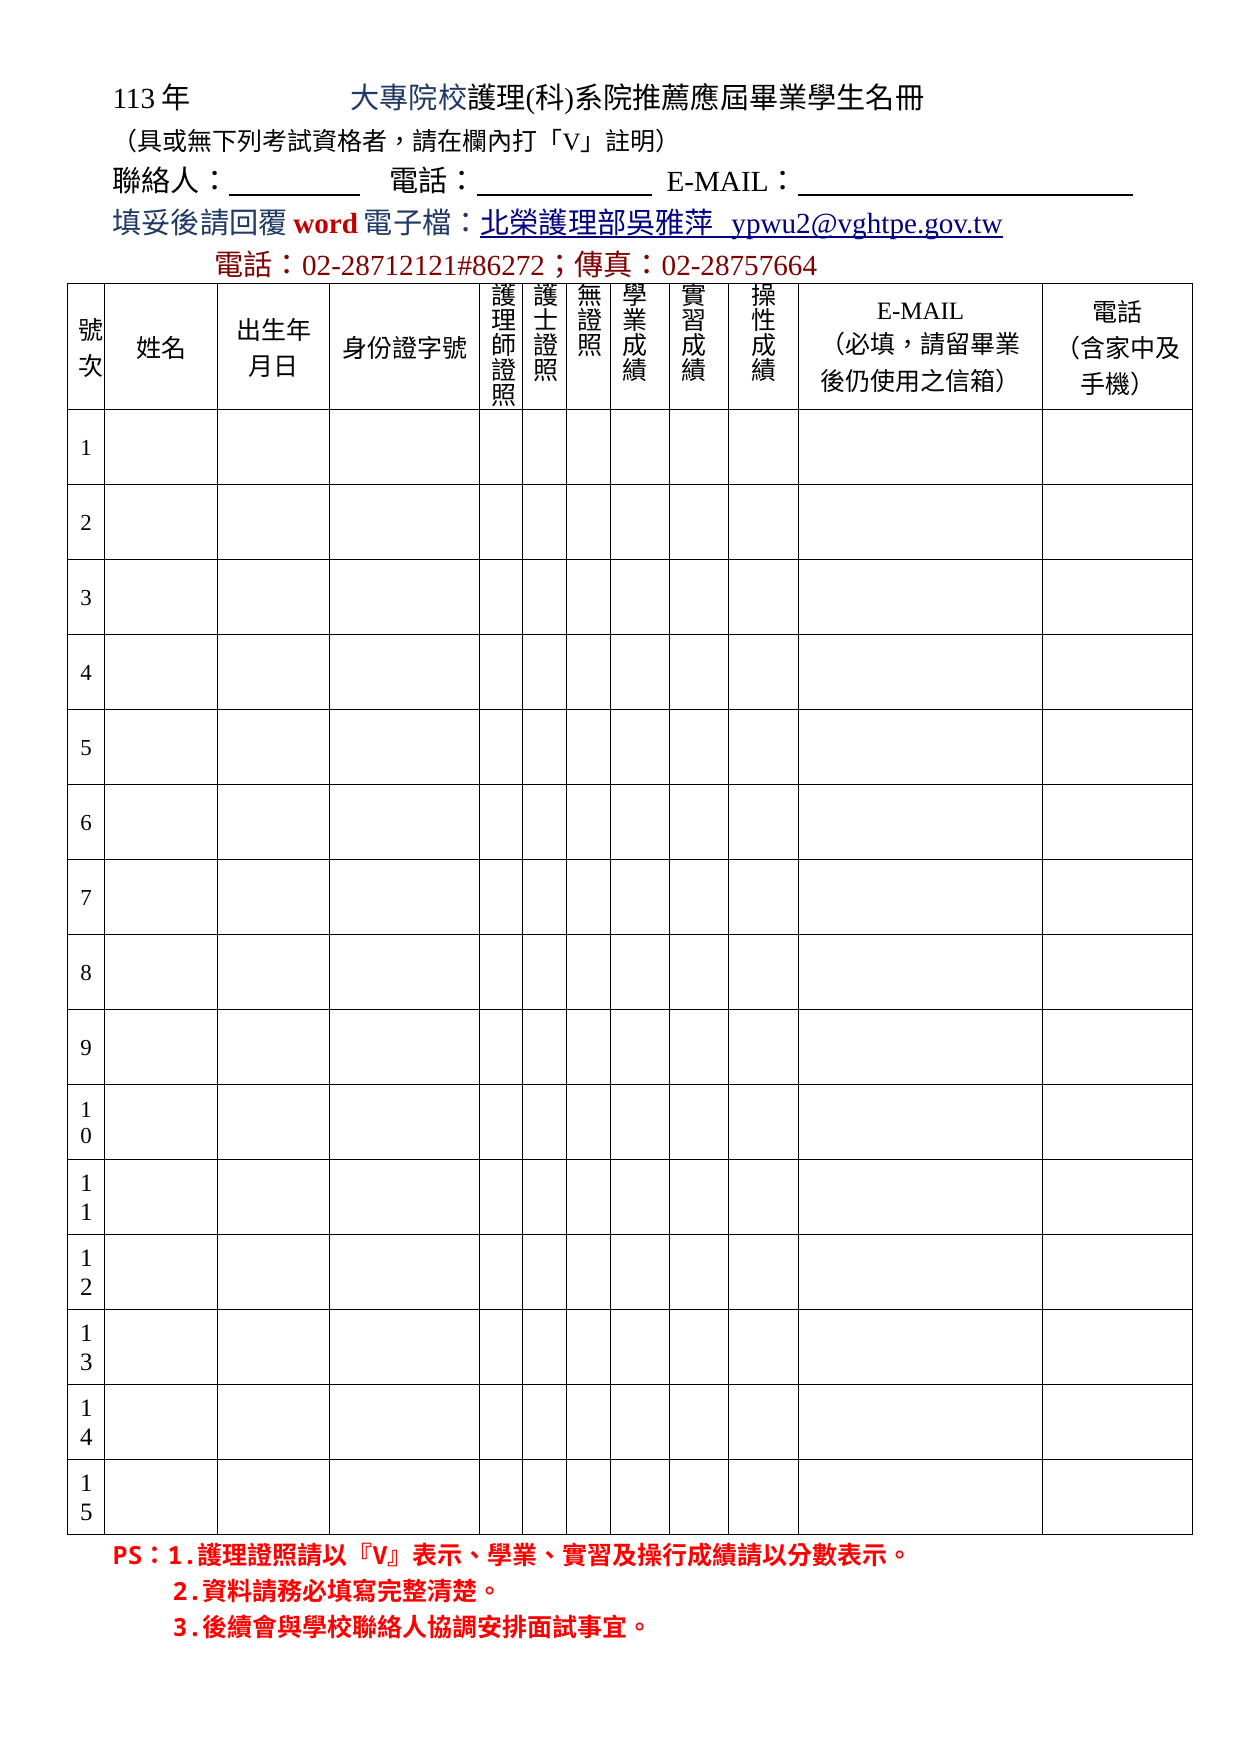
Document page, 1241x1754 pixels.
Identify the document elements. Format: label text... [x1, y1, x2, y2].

text （具或無下列考試資格者，請在欄內打「V」註明） [112, 117, 1144, 158]
table_cell [330, 560, 479, 634]
text PS：1.護理證照請以『V』表示、學業、實習及操行成績請以分數表示。 [112, 1535, 1144, 1572]
table_cell [567, 1385, 610, 1459]
table_cell [480, 635, 522, 709]
table_cell 14 [68, 1385, 104, 1459]
table_cell [799, 485, 1042, 559]
table_cell 12 [68, 1235, 104, 1309]
table_cell [480, 410, 522, 484]
table_cell [799, 1385, 1042, 1459]
table_cell [611, 860, 669, 934]
table_cell [670, 1310, 728, 1384]
table_cell [611, 1310, 669, 1384]
table_cell [218, 785, 329, 859]
table_header 號次 [68, 284, 104, 409]
table_cell [523, 1085, 566, 1159]
text 3.後續會與學校聯絡人協調安排面試事宜。 [112, 1608, 1144, 1644]
table_cell [729, 635, 798, 709]
table_cell 13 [68, 1310, 104, 1384]
table_cell [523, 785, 566, 859]
table_cell 11 [68, 1160, 104, 1234]
table_header 操 性 成 績 [729, 284, 798, 409]
table_cell [330, 635, 479, 709]
table_cell [523, 1010, 566, 1084]
table_cell [567, 860, 610, 934]
table_cell [799, 1235, 1042, 1309]
table_cell [729, 1160, 798, 1234]
table_cell [523, 1160, 566, 1234]
table_cell [330, 485, 479, 559]
table_cell [670, 935, 728, 1009]
table_cell [567, 1310, 610, 1384]
table_cell [480, 935, 522, 1009]
table_header 身份證字號 [330, 284, 479, 409]
table_cell [729, 1385, 798, 1459]
table_cell [670, 710, 728, 784]
table_cell [330, 1235, 479, 1309]
table_cell [105, 410, 217, 484]
table_cell [330, 1460, 479, 1534]
table_cell [670, 560, 728, 634]
table_cell [523, 1385, 566, 1459]
table_cell [523, 1460, 566, 1534]
table_cell [670, 785, 728, 859]
table_cell [567, 1460, 610, 1534]
table_cell [729, 935, 798, 1009]
table_cell [523, 860, 566, 934]
table_cell [330, 1010, 479, 1084]
table_cell [799, 785, 1042, 859]
table_cell [670, 1235, 728, 1309]
text 2.資料請務必填寫完整清楚。 [112, 1572, 1144, 1608]
table_cell [105, 1310, 217, 1384]
table_cell [523, 1235, 566, 1309]
table_cell [567, 1235, 610, 1309]
table_cell [218, 1460, 329, 1534]
table_header E-MAIL （必填，請留畢業後仍使用之信箱） [799, 284, 1042, 409]
table_cell [729, 860, 798, 934]
table_cell [218, 1235, 329, 1309]
table_cell [1043, 635, 1192, 709]
table_cell [105, 1460, 217, 1534]
table_cell [567, 1085, 610, 1159]
table_cell [330, 785, 479, 859]
table_cell [480, 1235, 522, 1309]
table_cell [567, 1160, 610, 1234]
text 電話：02-28712121#86272；傳真：02-28757664 [112, 242, 1144, 283]
table_cell [105, 785, 217, 859]
table_cell [1043, 785, 1192, 859]
table_cell [480, 860, 522, 934]
table_cell [729, 710, 798, 784]
table_cell [218, 1310, 329, 1384]
table_cell [729, 410, 798, 484]
table_cell [567, 785, 610, 859]
table_cell [799, 710, 1042, 784]
table_cell [1043, 935, 1192, 1009]
table_cell [105, 485, 217, 559]
table_cell [567, 410, 610, 484]
table_cell [1043, 1160, 1192, 1234]
table_cell [729, 1235, 798, 1309]
table_cell [480, 1010, 522, 1084]
table_cell [218, 485, 329, 559]
table_cell [567, 635, 610, 709]
table_cell 7 [68, 860, 104, 934]
table_cell [105, 1235, 217, 1309]
table_cell [670, 1460, 728, 1534]
table_cell [480, 1310, 522, 1384]
table_cell [1043, 1010, 1192, 1084]
table_cell [567, 935, 610, 1009]
table_cell [480, 1085, 522, 1159]
table_cell [218, 1010, 329, 1084]
table_cell [105, 635, 217, 709]
table_cell [523, 710, 566, 784]
table_cell [799, 1460, 1042, 1534]
text 填妥後請回覆word電子檔：北榮護理部吳雅萍 ypwu2@vghtpe.gov.tw [112, 200, 1144, 242]
table_cell 15 [68, 1460, 104, 1534]
table_cell [523, 635, 566, 709]
table_cell [567, 1010, 610, 1084]
table_cell [799, 1085, 1042, 1159]
table_cell [1043, 1085, 1192, 1159]
table_header 無證照 [567, 284, 610, 409]
table_cell [729, 785, 798, 859]
table_cell [611, 1160, 669, 1234]
table_cell [567, 485, 610, 559]
table_cell [330, 1310, 479, 1384]
table_cell [480, 1385, 522, 1459]
table_cell 9 [68, 1010, 104, 1084]
table_cell [523, 485, 566, 559]
table_cell [480, 485, 522, 559]
table_cell [729, 560, 798, 634]
table_cell [670, 410, 728, 484]
table_cell [670, 1160, 728, 1234]
table_cell 6 [68, 785, 104, 859]
table_cell [480, 1460, 522, 1534]
table_cell [729, 1085, 798, 1159]
table_cell [670, 635, 728, 709]
table_cell 3 [68, 560, 104, 634]
table_cell [480, 785, 522, 859]
table_cell 5 [68, 710, 104, 784]
table_cell [799, 410, 1042, 484]
table_cell [218, 410, 329, 484]
table_cell [670, 1010, 728, 1084]
table_cell 10 [68, 1085, 104, 1159]
table_cell [799, 1310, 1042, 1384]
table_header 護士證照 [523, 284, 566, 409]
table_cell [611, 1460, 669, 1534]
table_cell [611, 935, 669, 1009]
table_cell [105, 1160, 217, 1234]
table_cell [799, 1160, 1042, 1234]
table_cell [611, 560, 669, 634]
table_cell [729, 1310, 798, 1384]
table_cell [1043, 1460, 1192, 1534]
table_cell [611, 485, 669, 559]
table_cell [480, 710, 522, 784]
table_cell [567, 560, 610, 634]
table_header 姓名 [105, 284, 217, 409]
table_cell [1043, 485, 1192, 559]
table_cell [799, 935, 1042, 1009]
table_cell [670, 485, 728, 559]
table_cell [670, 1385, 728, 1459]
table_cell 4 [68, 635, 104, 709]
table_cell [218, 1085, 329, 1159]
table_cell [523, 410, 566, 484]
table_cell [105, 860, 217, 934]
table_cell [611, 785, 669, 859]
table_cell [105, 1010, 217, 1084]
table_cell [330, 1385, 479, 1459]
table_cell [729, 1460, 798, 1534]
table_cell [218, 1160, 329, 1234]
table_cell [218, 935, 329, 1009]
table_cell [611, 410, 669, 484]
table_cell 2 [68, 485, 104, 559]
table_cell [480, 1160, 522, 1234]
table_cell 1 [68, 410, 104, 484]
table_cell [218, 635, 329, 709]
table_cell [611, 1085, 669, 1159]
table_cell [729, 485, 798, 559]
text 113年 大專院校護理(科)系院推薦應屆畢業學生名冊 [112, 75, 1144, 117]
table_cell [567, 710, 610, 784]
table_cell [1043, 1235, 1192, 1309]
table_cell 8 [68, 935, 104, 1009]
table_header 出生年月日 [218, 284, 329, 409]
table_cell [218, 1385, 329, 1459]
table_cell [523, 935, 566, 1009]
table_cell [670, 1085, 728, 1159]
table_header 實習成績 [670, 284, 728, 409]
table_cell [1043, 560, 1192, 634]
table_cell [105, 1385, 217, 1459]
table_cell [480, 560, 522, 634]
table_cell [330, 410, 479, 484]
table_cell [105, 1085, 217, 1159]
table_cell [729, 1010, 798, 1084]
table_cell [218, 860, 329, 934]
text 聯絡人： 電話： E-MAIL： [112, 158, 1144, 200]
table_cell [799, 860, 1042, 934]
table_cell [611, 1235, 669, 1309]
table_cell [523, 560, 566, 634]
table_cell [799, 1010, 1042, 1084]
table_cell [105, 560, 217, 634]
table_cell [330, 710, 479, 784]
table_cell [799, 635, 1042, 709]
table_cell [799, 560, 1042, 634]
table_cell [218, 710, 329, 784]
table_cell [1043, 860, 1192, 934]
table_cell [1043, 410, 1192, 484]
table_cell [611, 710, 669, 784]
table_cell [611, 1385, 669, 1459]
table_header 護理師證照 [480, 284, 522, 409]
table_cell [611, 635, 669, 709]
table_cell [105, 935, 217, 1009]
table_cell [330, 935, 479, 1009]
table_cell [330, 860, 479, 934]
table_cell [1043, 1385, 1192, 1459]
table_cell [330, 1085, 479, 1159]
table_cell [330, 1160, 479, 1234]
table_cell [1043, 1310, 1192, 1384]
table_cell [611, 1010, 669, 1084]
table_cell [105, 710, 217, 784]
table_header 電話 （含家中及手機） [1043, 284, 1192, 409]
table_cell [218, 560, 329, 634]
table_header 學業成績 [611, 284, 669, 409]
table_cell [1043, 710, 1192, 784]
table_cell [670, 860, 728, 934]
table_cell [523, 1310, 566, 1384]
